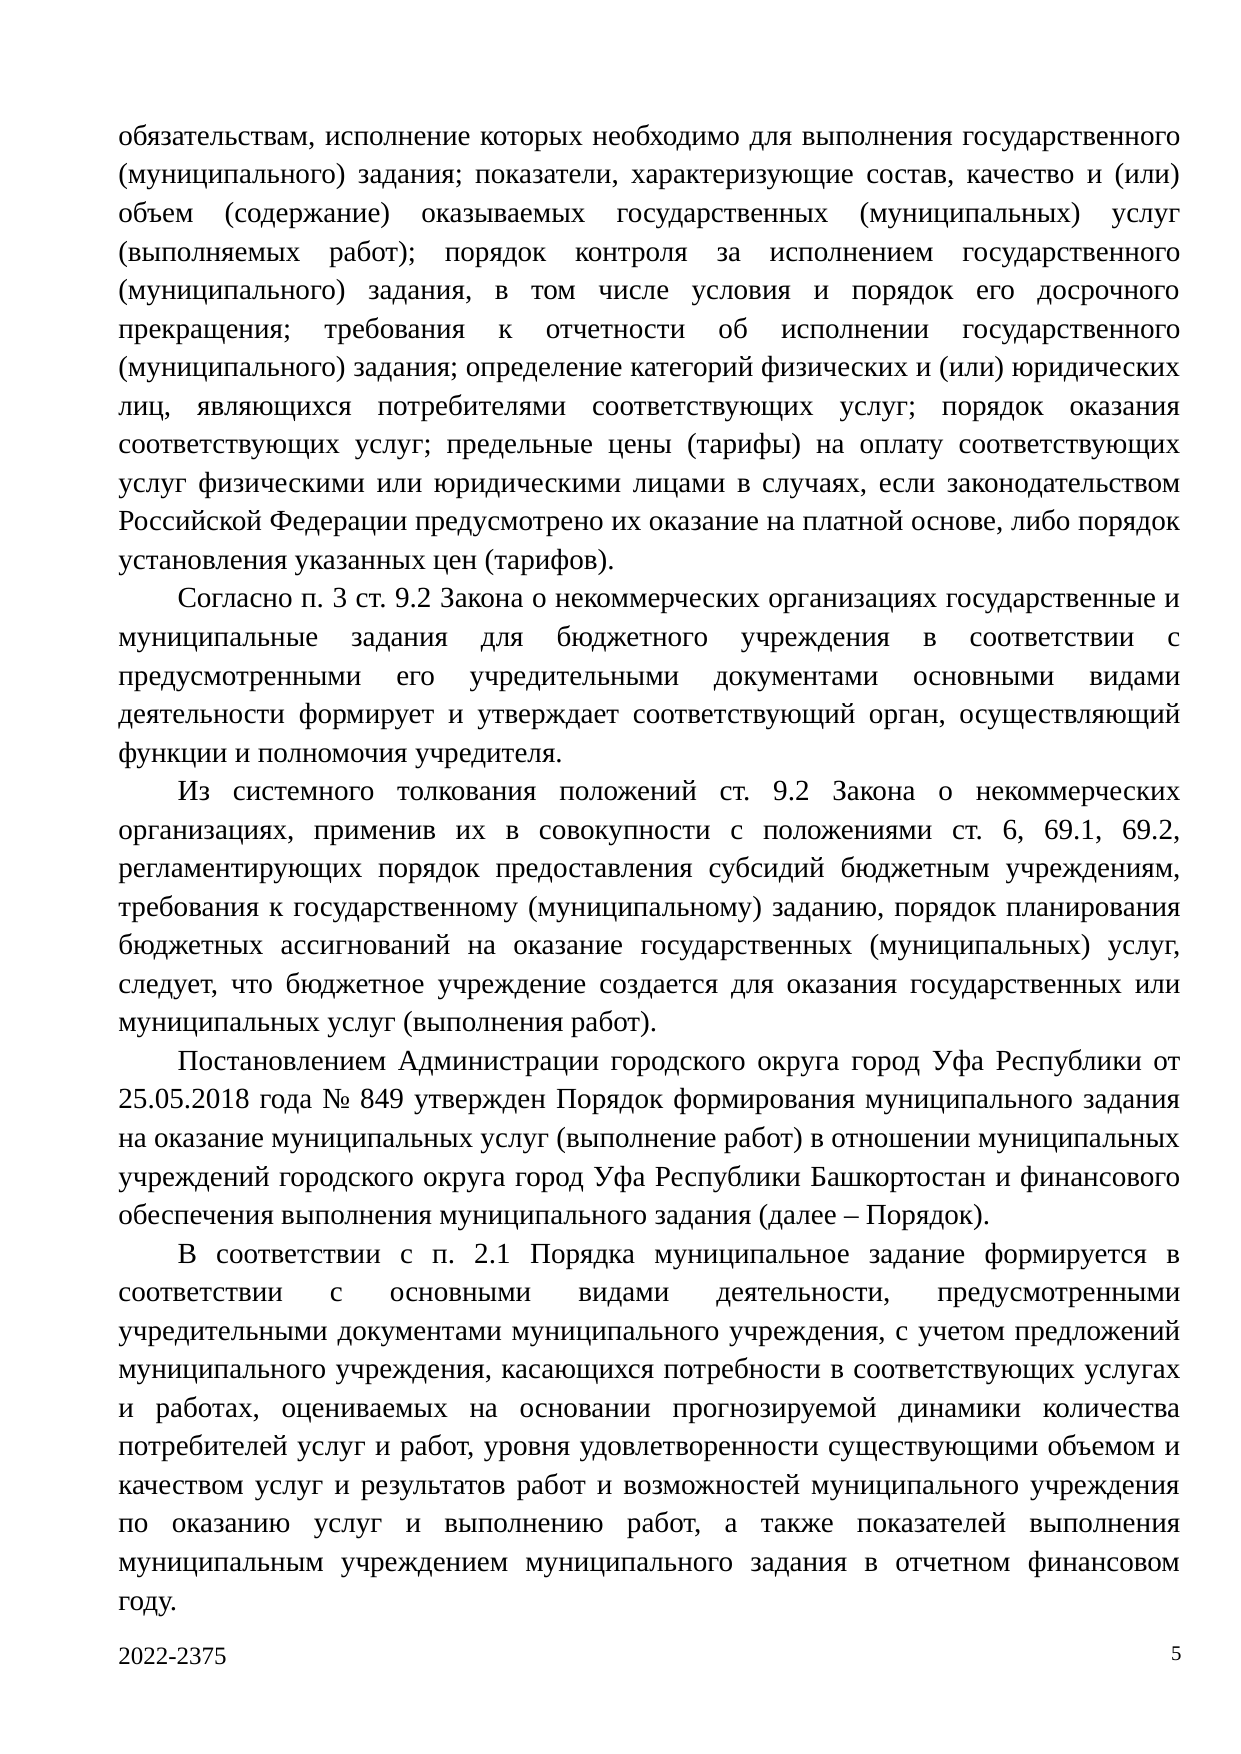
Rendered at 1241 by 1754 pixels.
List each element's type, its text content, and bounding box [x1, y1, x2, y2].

text Постановлением Администрации городского округа город Уфа Республики от 25.05.2018 года № 849 утвержден Порядок формирования муниципального задания на оказание муниципальных услуг (выполнение работ) в отношении муниципальных учреждений городского округа город Уфа Республики Башкортостан и финансового обеспечения выполнения муниципального задания (далее – Порядок). [118, 1043, 1181, 1231]
text Согласно п. 3 ст. 9.2 Закона о некоммерческих организациях государственные и муниципальные задания для бюджетного учреждения в соответствии с предусмотренными его учредительными документами основными видами деятельности формирует и утверждает соответствующий орган, осуществляющий функции и полномочия учредителя. [118, 581, 1181, 768]
text Из системного толкования положений ст. 9.2 Закона о некоммерческих организациях, применив их в совокупности с положениями ст. 6, 69.1, 69.2, регламентирующих порядок предоставления субсидий бюджетным учреждениям, требования к государственному (муниципальному) заданию, порядок планирования бюджетных ассигнований на оказание государственных (муниципальных) услуг, следует, что бюджетное учреждение создается для оказания государственных или муниципальных услуг (выполнения работ). [118, 773, 1181, 1038]
text обязательствам, исполнение которых необходимо для выполнения государственного (муниципального) задания; показатели, характеризующие состав, качество и (или) объем (содержание) оказываемых государственных (муниципальных) услуг (выполняемых работ); порядок контроля за исполнением государственного (муниципального) задания, в том числе условия и порядок его досрочного прекращения; требования к отчетности об исполнении государственного (муниципального) задания; определение категорий физических и (или) юридических лиц, являющихся потребителями соответствующих услуг; порядок оказания соответствующих услуг; предельные цены (тарифы) на оплату соответствующих услуг физическими или юридическими лицами в случаях, если законодательством Российской Федерации предусмотрено их оказание на платной основе, либо порядок установления указанных цен (тарифов). [118, 118, 1181, 576]
text В соответствии с п. 2.1 Порядка муниципальное задание формируется в соответствии с основными видами деятельности, предусмотренными учредительными документами муниципального учреждения, с учетом предложений муниципального учреждения, касающихся потребности в соответствующих услугах и работах, оцениваемых на основании прогнозируемой динамики количества потребителей услуг и работ, уровня удовлетворенности существующими объемом и качеством услуг и результатов работ и возможностей муниципального учреждения по оказанию услуг и выполнению работ, а также показателей выполнения муниципальным учреждением муниципального задания в отчетном финансовом году. [118, 1236, 1181, 1616]
